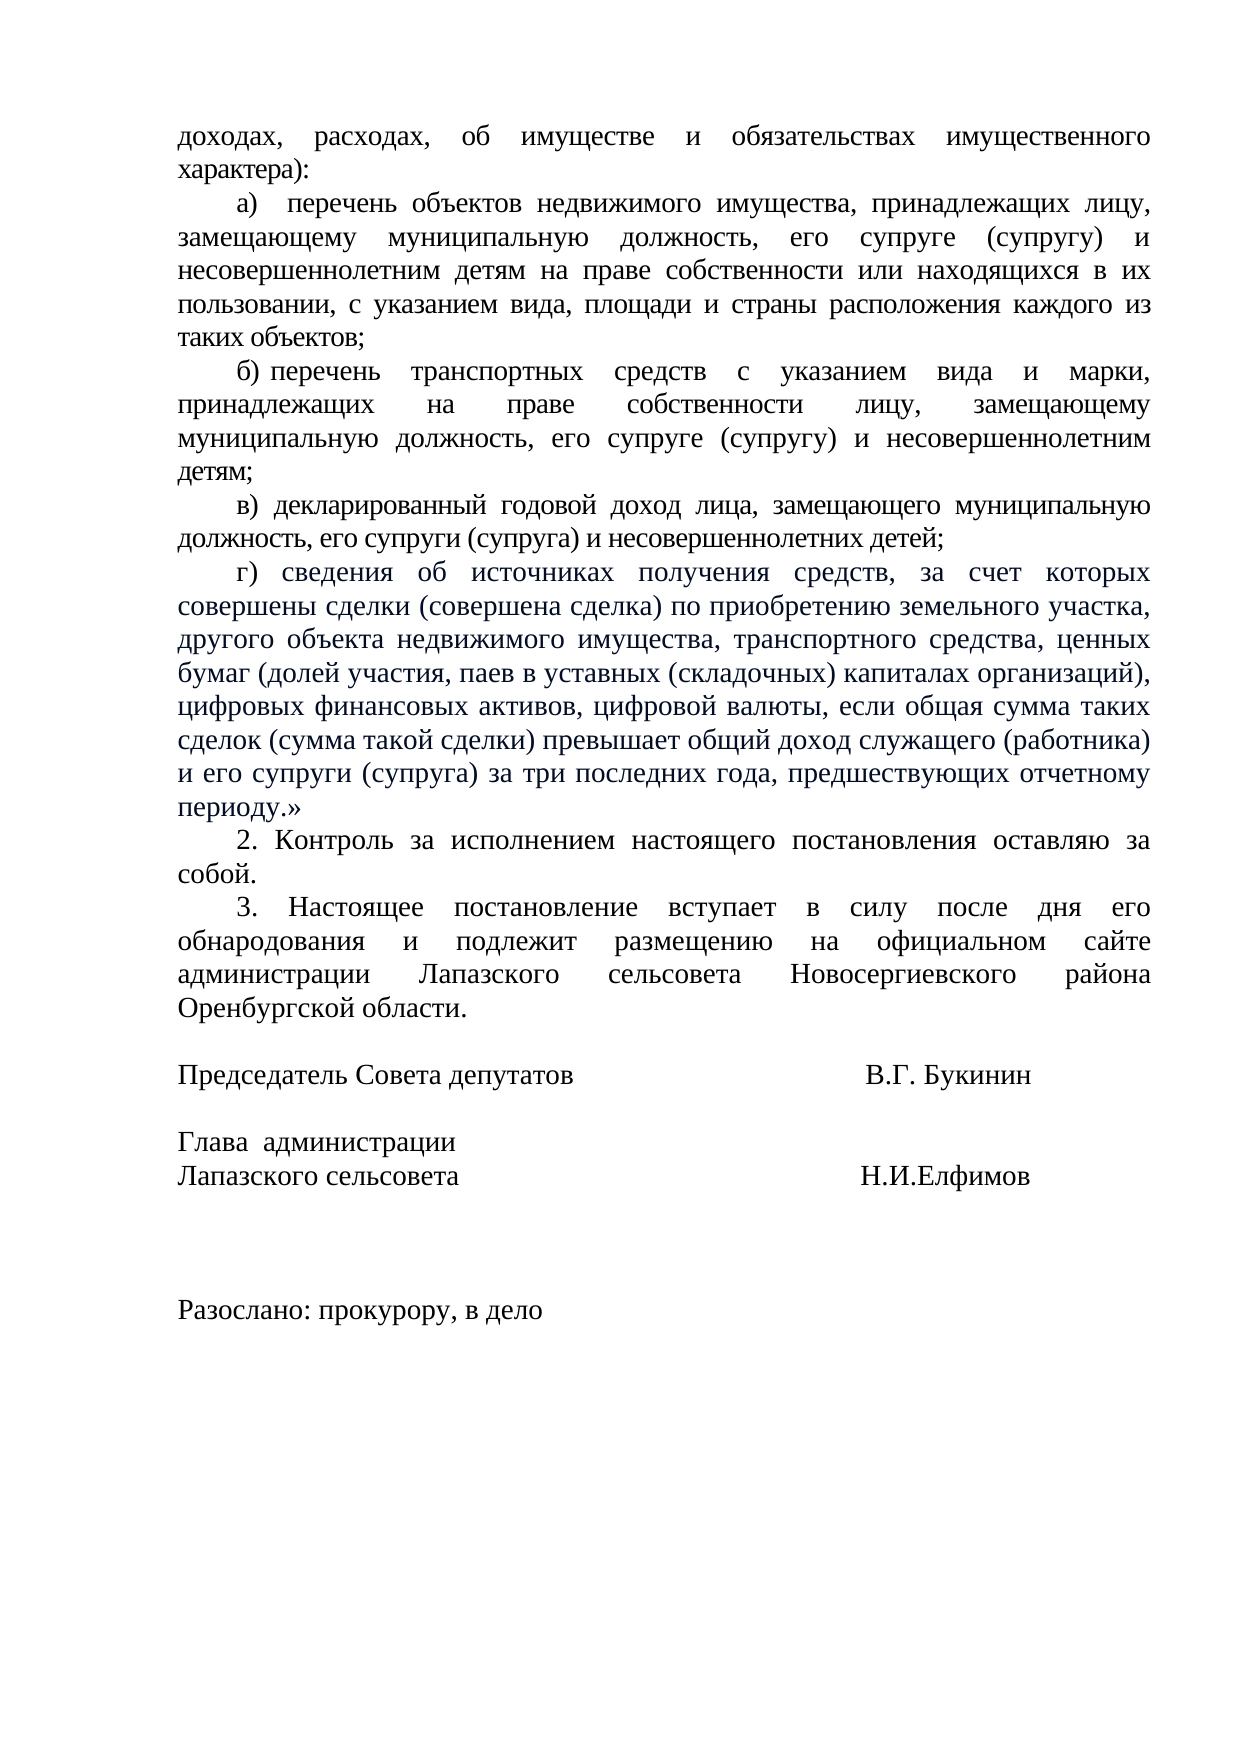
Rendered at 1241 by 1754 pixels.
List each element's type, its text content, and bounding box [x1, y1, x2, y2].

text а) перечень объектов недвижимого имущества, принадлежащих лицу, замещающему муниципальную должность, его супруге (супругу) и несовершеннолетним детям на праве собственности или находящихся в их пользовании, с указанием вида, площади и страны расположения каждого из таких объектов; [177, 185, 1152, 353]
text 3. Настоящее постановление вступает в силу после дня его обнародования и подлежит размещению на официальном сайте администрации Лапазского сельсовета Новосергиевского района Оренбургской области. [177, 889, 1152, 1024]
text б) перечень транспортных средств с указанием вида и марки, принадлежащих на праве собственности лицу, замещающему муниципальную должность, его супруге (супругу) и несовершеннолетним детям; [177, 353, 1152, 487]
text 2. Контроль за исполнением настоящего постановления оставляю за собой. [177, 822, 1152, 889]
text Лапазского сельсовета Н.И.Елфимов [177, 1158, 1152, 1191]
text г) сведения об источниках получения средств, за счет которых совершены сделки (совершена сделка) по приобретению земельного участка, другого объекта недвижимого имущества, транспортного средства, ценных бумаг (долей участия, паев в уставных (складочных) капиталах организаций), цифровых финансовых активов, цифровой валюты, если общая сумма таких сделок (сумма такой сделки) превышает общий доход служащего (работника) и его супруги (супруга) за три последних года, предшествующих отчетному периоду.» [177, 554, 1152, 822]
text Разослано: прокурору, в дело [177, 1292, 1152, 1326]
text Глава администрации [177, 1124, 1152, 1158]
text доходах, расходах, об имуществе и обязательствах имущественного характера): [177, 118, 1152, 185]
text в) декларированный годовой доход лица, замещающего муниципальную должность, его супруги (супруга) и несовершеннолетних детей; [177, 487, 1152, 554]
text Председатель Совета депутатов В.Г. Букинин [177, 1057, 1152, 1091]
